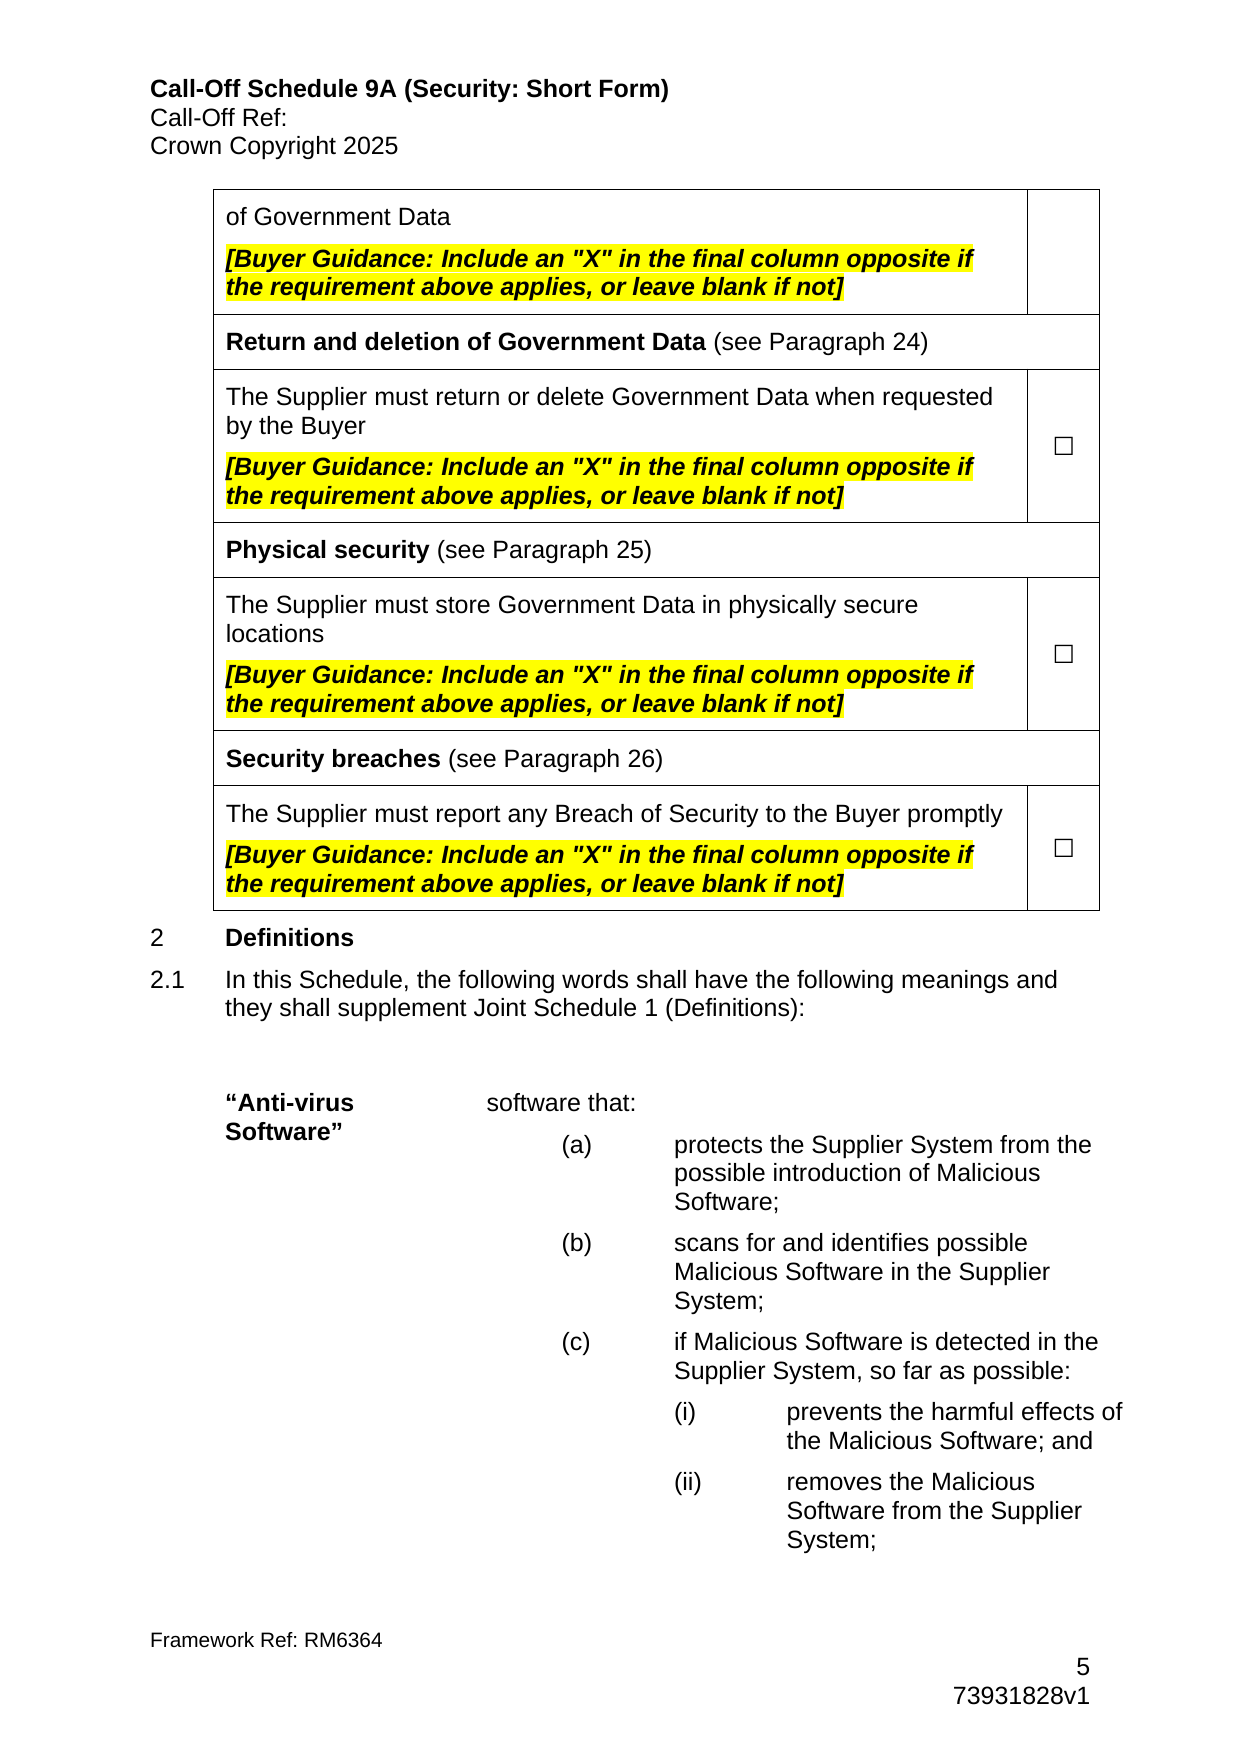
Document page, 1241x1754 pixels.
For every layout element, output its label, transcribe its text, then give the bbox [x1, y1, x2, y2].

table_cell [1028, 190, 1099, 314]
table_cell The Supplier must report any Breach of Security to the Buyer promptly [Buyer Guidance: Include an "X" in the final column opposite if the requirement above applies, or leave blank if not] [214, 786, 1027, 910]
table_header software that: protects the Supplier System from the possible introduction of Malicious Software; scans for and identifies possible Malicious Software in the Supplier System; if Malicious Software is detected in the Supplier System, so far as possible: prevents the harmful effects of the Malicious Software; and removes the Malicious Software from the Supplier System; [475, 1076, 1142, 1566]
table_cell of Government Data [Buyer Guidance: Include an "X" in the final column opposite if the requirement above applies, or leave blank if not] [214, 190, 1027, 314]
table_cell ☐ [1028, 578, 1099, 730]
table_cell Security breaches (see Paragraph 26) [214, 731, 1099, 785]
table_cell The Supplier must return or delete Government Data when requested by the Buyer [Buyer Guidance: Include an "X" in the final column opposite if the requirement above applies, or leave blank if not] [214, 370, 1027, 522]
table_cell The Supplier must store Government Data in physically secure locations [Buyer Guidance: Include an "X" in the final column opposite if the requirement above applies, or leave blank if not] [214, 578, 1027, 730]
table_cell ☐ [1028, 370, 1099, 522]
table_cell Return and deletion of Government Data (see Paragraph 24) [214, 315, 1099, 368]
table_header “Anti-virus Software” [214, 1076, 475, 1566]
table_cell Physical security (see Paragraph 25) [214, 523, 1099, 577]
subtitle Definitions [150, 923, 1090, 952]
subtitle In this Schedule, the following words shall have the following meanings and they shall supplement Joint Schedule 1 (Definitions): [150, 965, 1090, 1022]
table_cell ☐ [1028, 786, 1099, 910]
